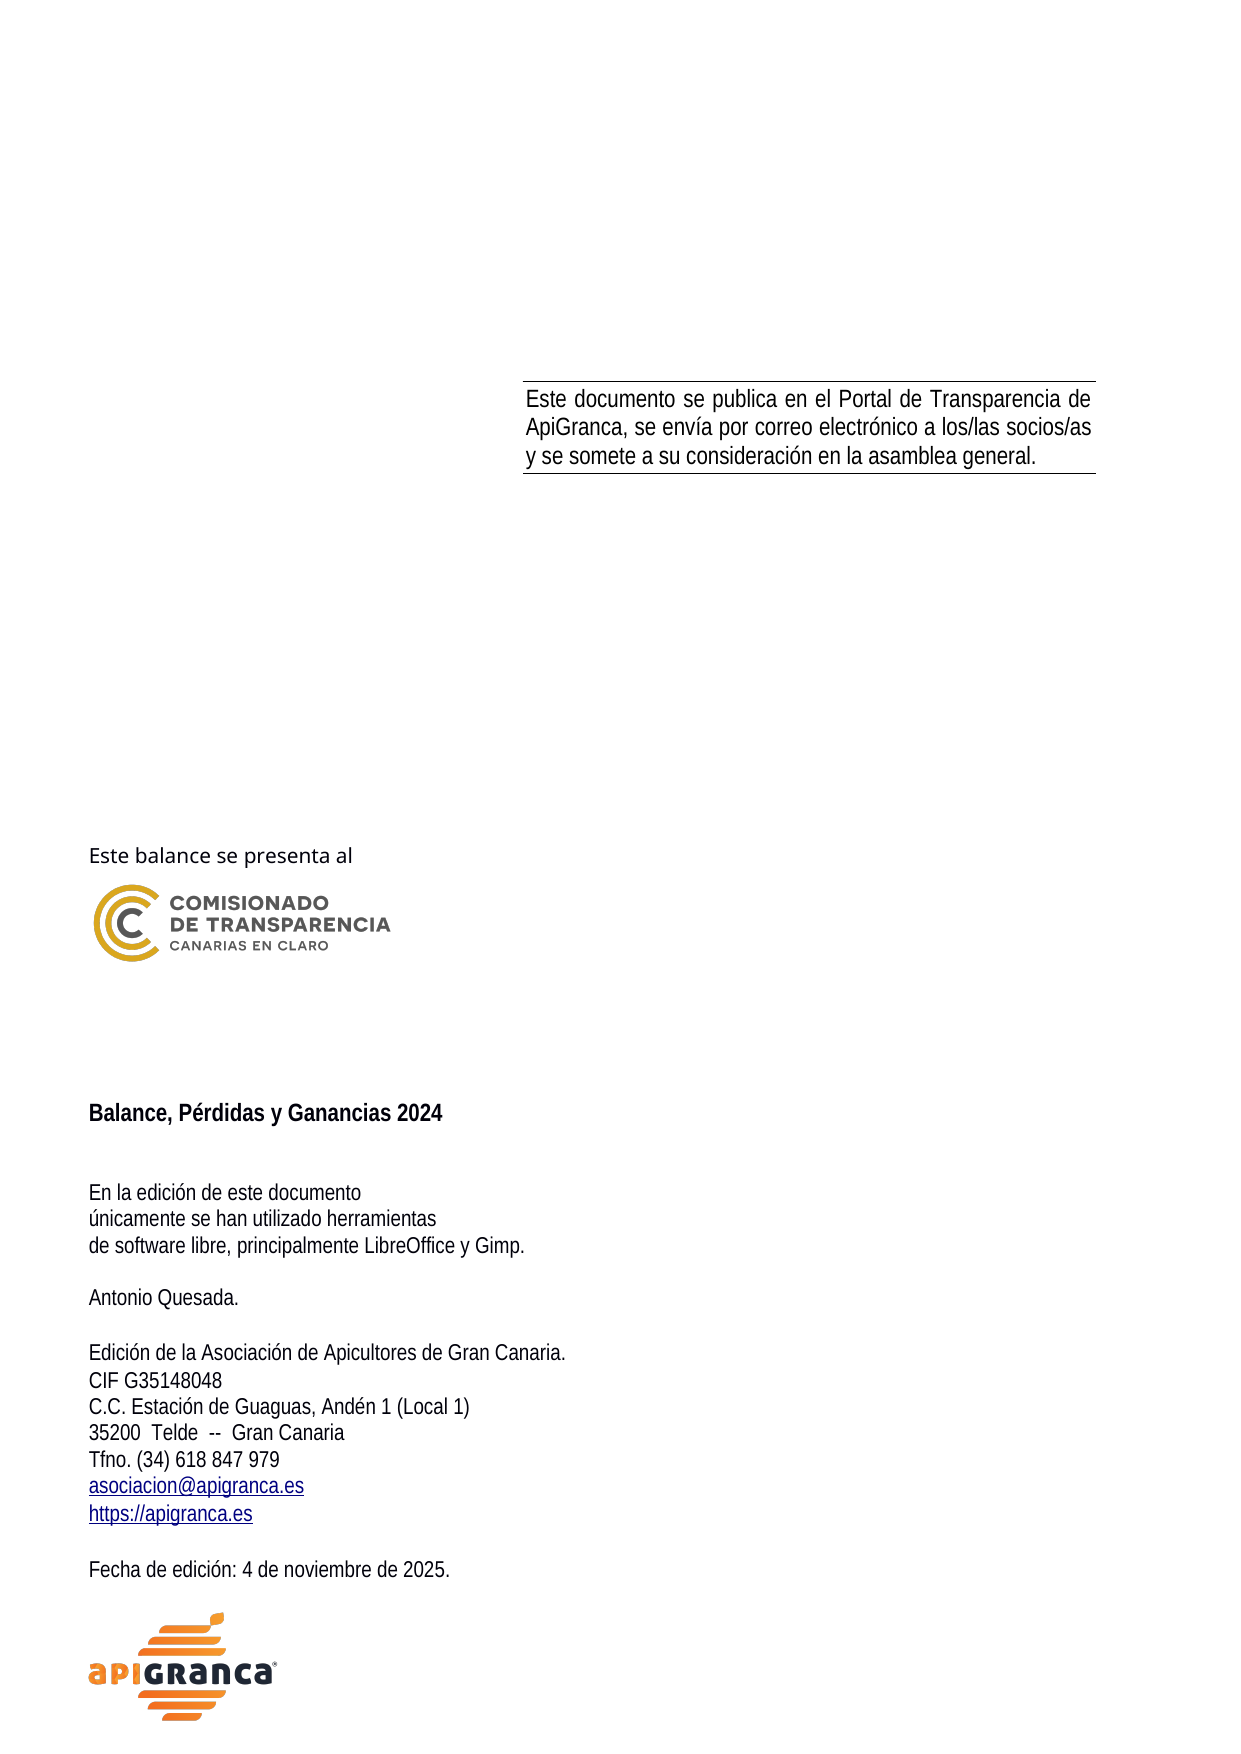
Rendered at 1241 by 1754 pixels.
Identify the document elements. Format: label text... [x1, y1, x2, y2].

text Antonio Quesada. [88, 1284, 1152, 1311]
text Este documento se publica en el Portal de Transparencia de ApiGranca, se envía por correo electrónico a los/las socios/as y se somete a su consideración en la asamblea general. [523, 382, 1096, 473]
text asociacion@apigranca.es [88, 1472, 1152, 1498]
text Fecha de edición: 4 de noviembre de 2025. [88, 1556, 1152, 1582]
text Balance, Pérdidas y Ganancias 2024 [88, 1098, 1152, 1153]
text Este balance se presenta al [88, 842, 1152, 870]
text únicamente se han utilizado herramientas [88, 1205, 1152, 1232]
text En la edición de este documento [88, 1179, 1152, 1205]
text de software libre, principalmente LibreOffice y Gimp. [88, 1232, 1152, 1258]
picture [86, 1610, 279, 1723]
text Edición de la Asociación de Apicultores de Gran Canaria. [88, 1339, 1152, 1365]
text https://apigranca.es [88, 1500, 1152, 1526]
picture [88, 879, 393, 967]
text CIF G35148048 C.C. Estación de Guaguas, Andén 1 (Local 1) 35200 Telde -- Gran Canaria Tfno. (34) 618 847 979 [88, 1367, 1152, 1472]
